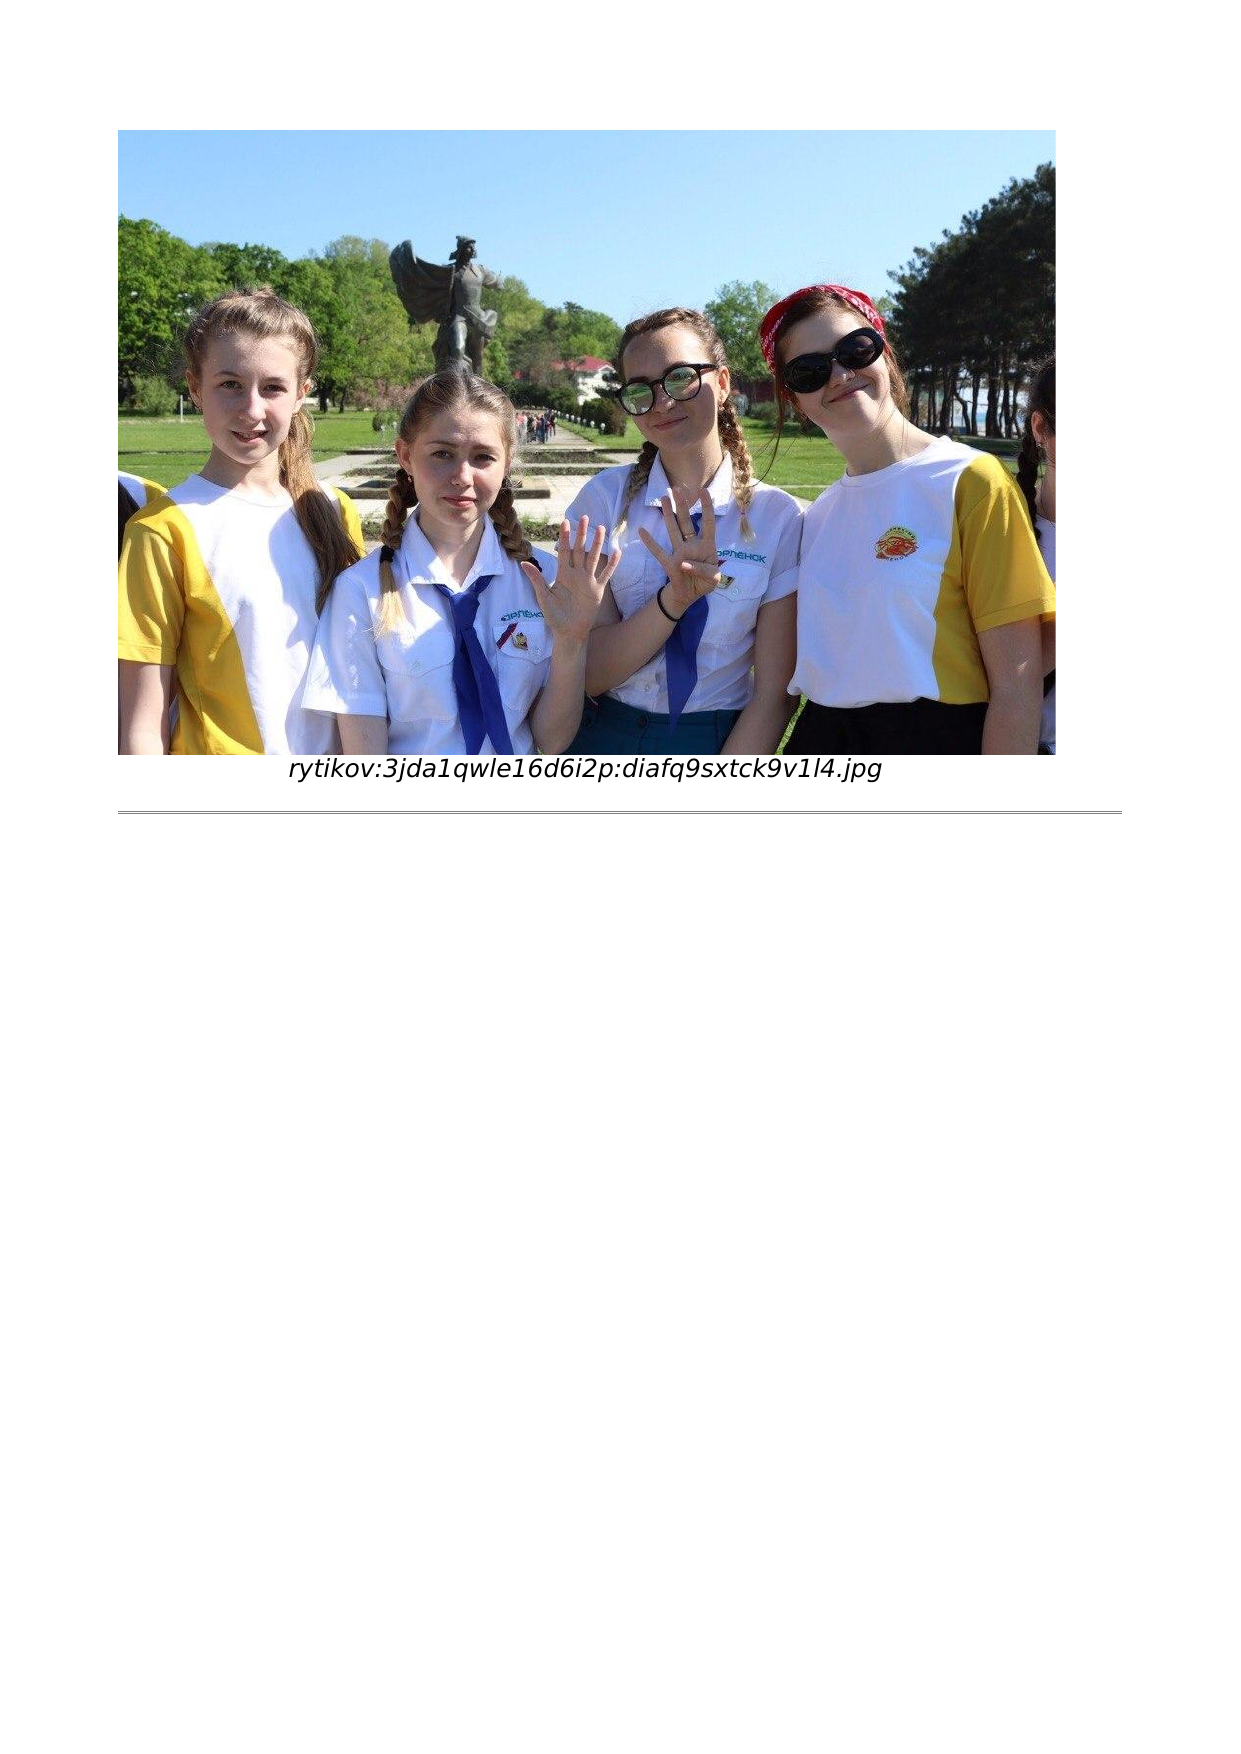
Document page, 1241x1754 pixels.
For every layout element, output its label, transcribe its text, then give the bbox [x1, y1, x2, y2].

text rytikov:3jda1qwle16d6i2p:diafq9sxtck9v1l4.jpg [118, 755, 1056, 784]
picture [118, 130, 1056, 755]
